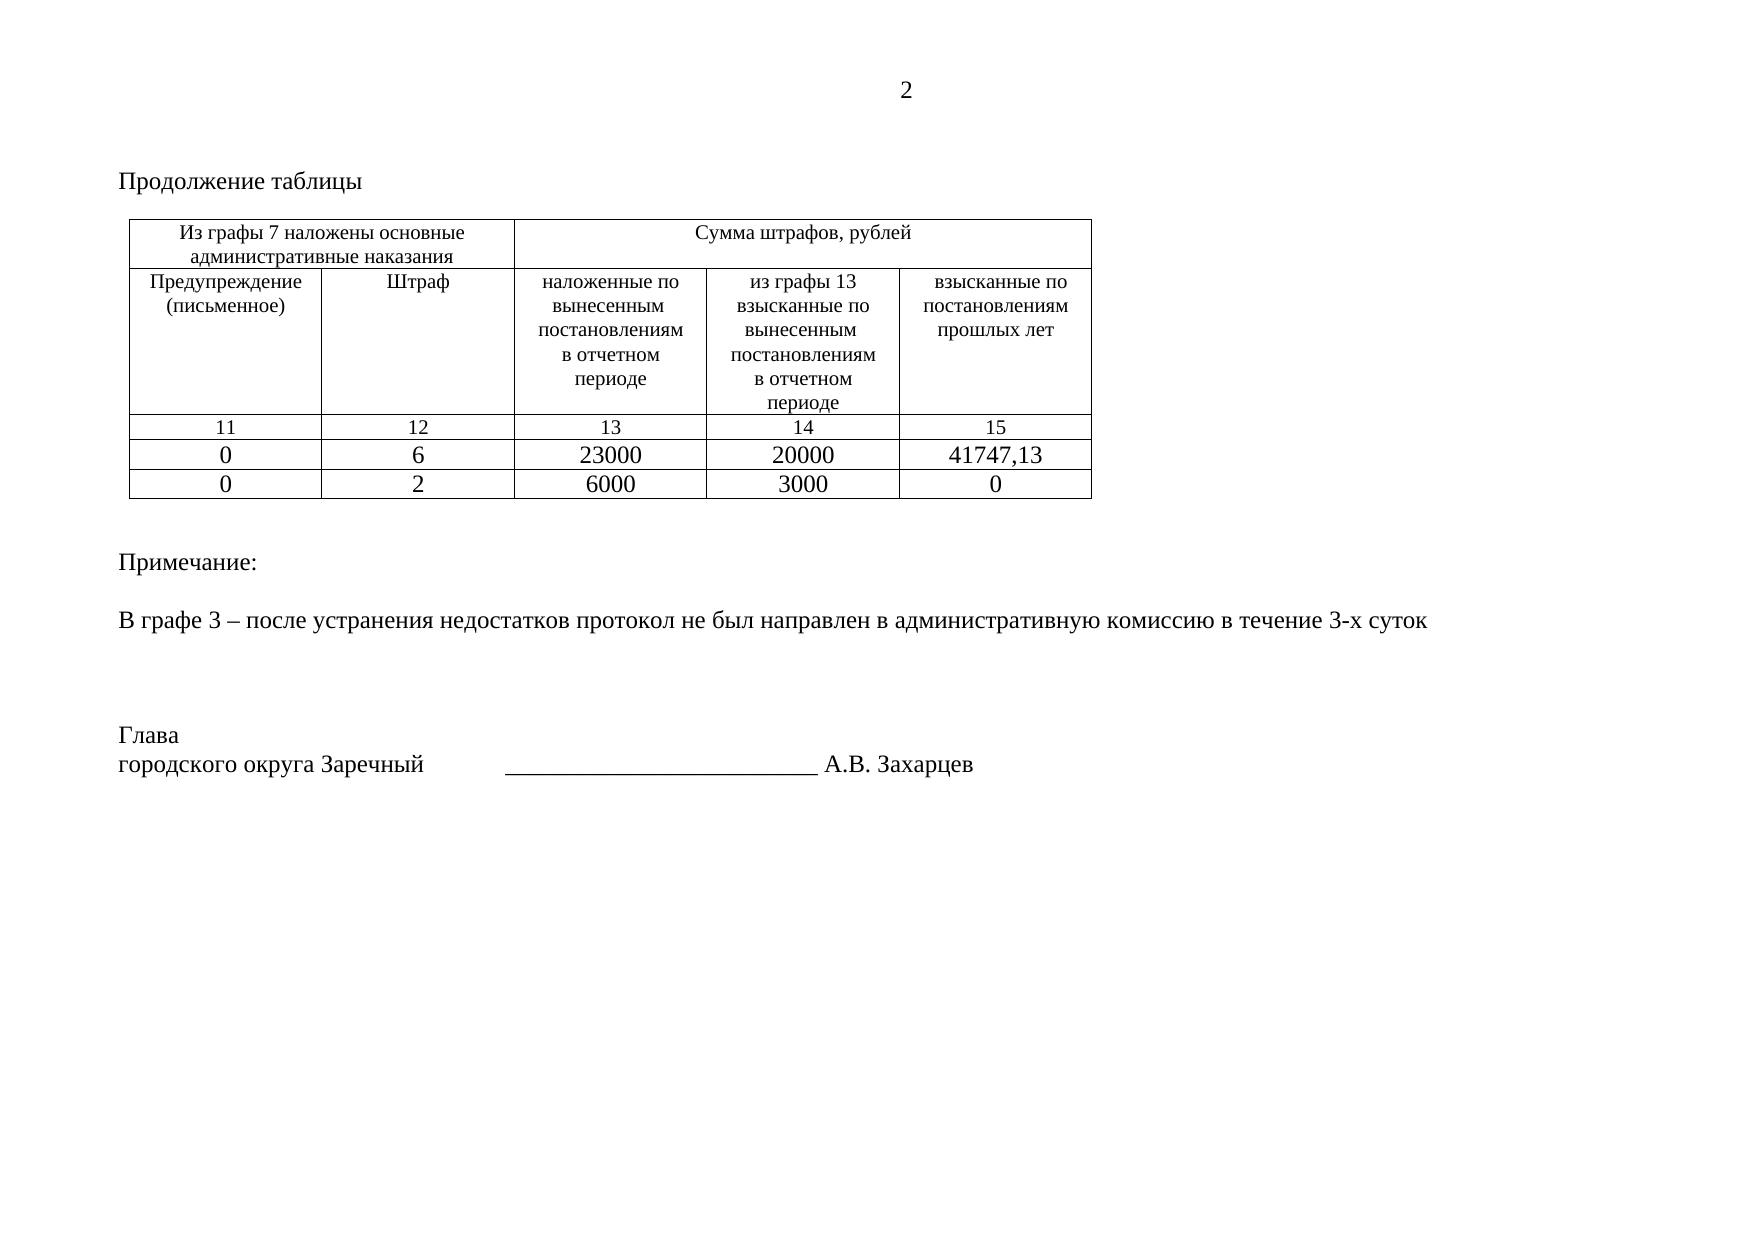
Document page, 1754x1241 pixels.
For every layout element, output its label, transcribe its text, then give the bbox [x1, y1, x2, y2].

table_cell 2 [322, 470, 514, 498]
text городского округа Заречный _________________________ А.В. Захарцев [118, 749, 1695, 777]
table_cell Предупреждение (письменное) [130, 269, 321, 414]
table_cell наложенные по вынесенным постановлениям в отчетном периоде [515, 269, 706, 414]
table_cell 11 [130, 415, 321, 439]
table_cell 0 [130, 440, 321, 468]
table_cell Штраф [322, 269, 514, 414]
table_cell 14 [707, 415, 899, 439]
table_cell из графы 13 взысканные по вынесенным постановлениям в отчетном периоде [707, 269, 899, 414]
table_cell 3000 [707, 470, 899, 498]
table_cell 6 [322, 440, 514, 468]
table_header Из графы 7 наложены основные административные наказания [130, 220, 514, 268]
table_cell 41747,13 [900, 440, 1091, 468]
table_cell 12 [322, 415, 514, 439]
text Примечание: [118, 547, 1695, 576]
table_cell 20000 [707, 440, 899, 468]
table_header Сумма штрафов, рублей [515, 220, 1091, 268]
table_cell 13 [515, 415, 706, 439]
table_cell 15 [900, 415, 1091, 439]
table_cell 0 [130, 470, 321, 498]
text Глава [118, 720, 1695, 749]
table_cell взысканные по постановлениям прошлых лет [900, 269, 1091, 414]
table_cell 6000 [515, 470, 706, 498]
table_cell 0 [900, 470, 1091, 498]
text Продолжение таблицы [118, 166, 1695, 195]
text В графе 3 – после устранения недостатков протокол не был направлен в административную комиссию в течение 3-х суток [118, 605, 1695, 634]
table_cell 23000 [515, 440, 706, 468]
